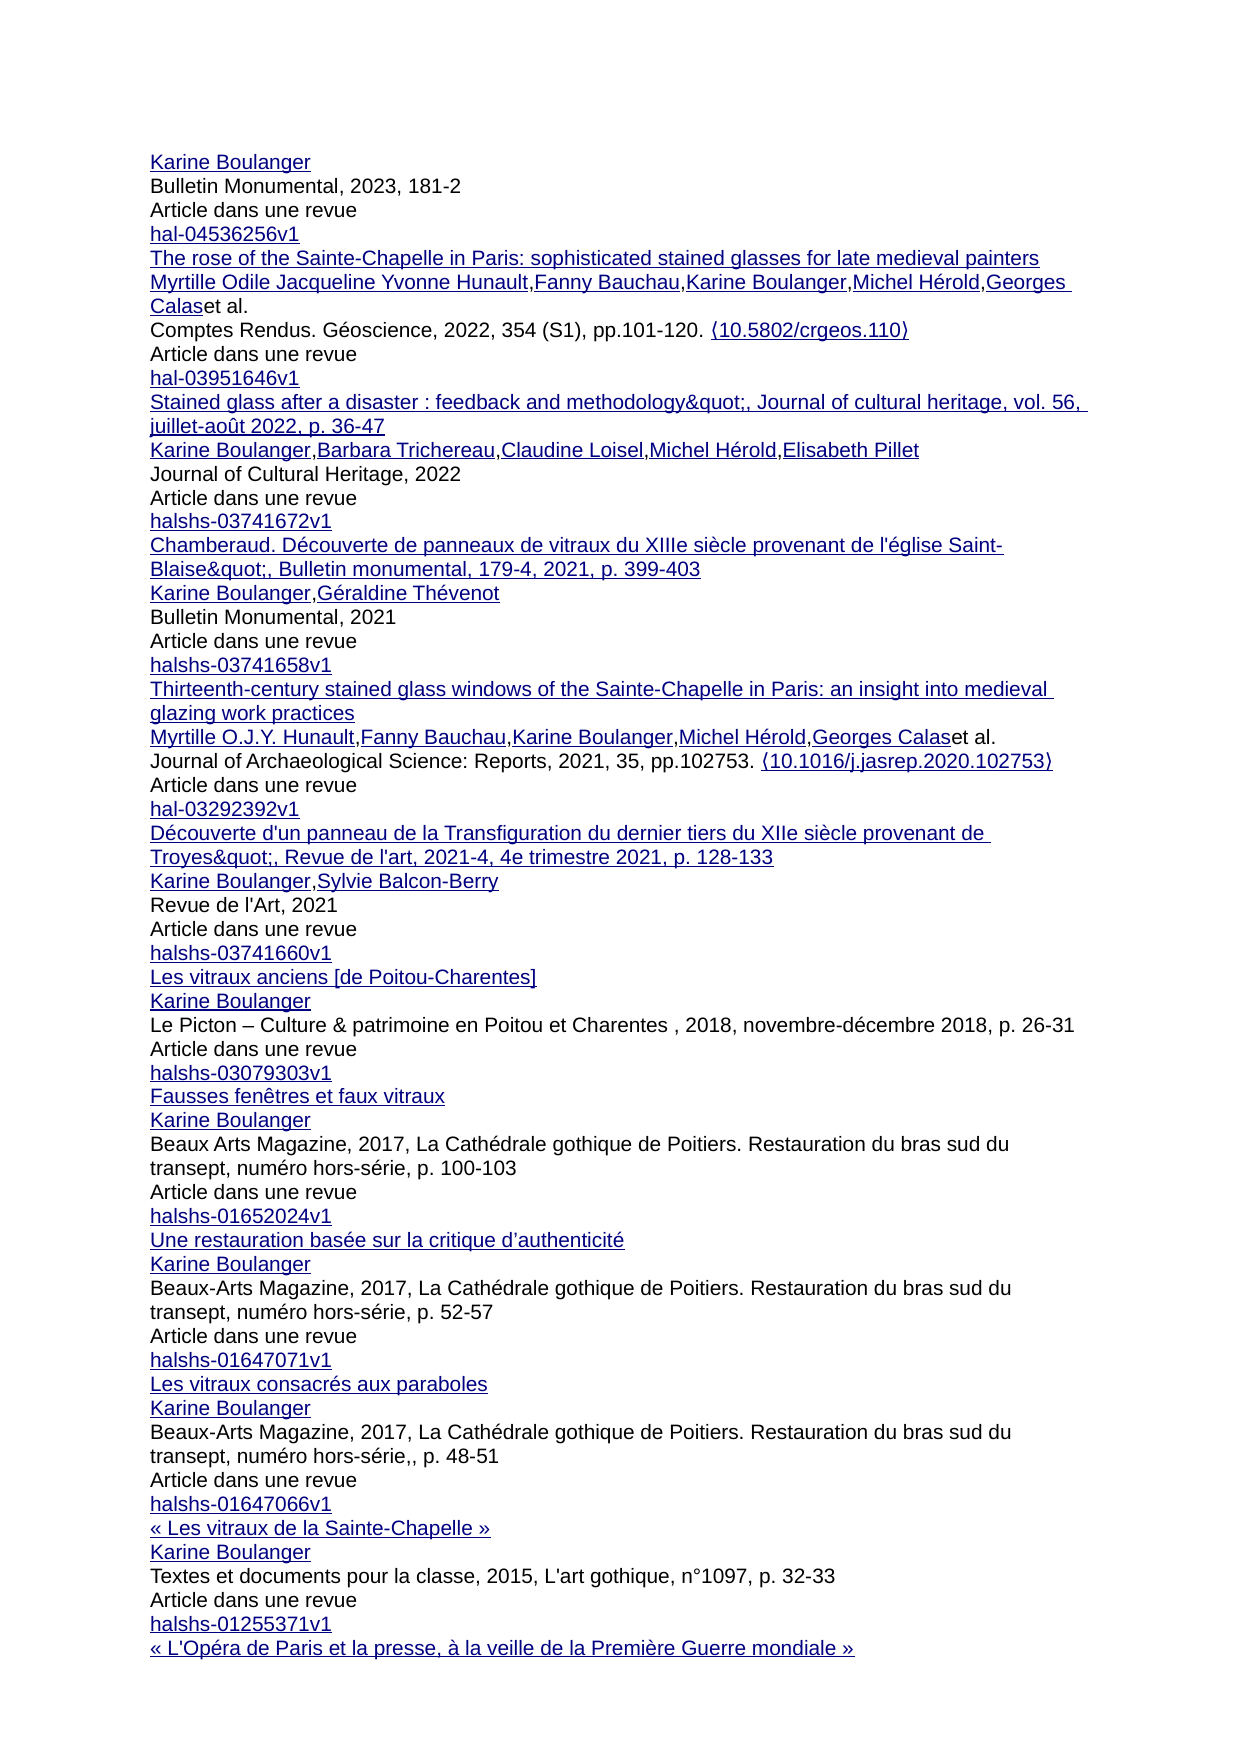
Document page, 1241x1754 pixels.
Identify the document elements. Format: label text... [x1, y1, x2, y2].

table_cell Chamberaud. Découverte de panneaux de vitraux du XIIIe siècle provenant de l'église Saint-Blaise&quot;, Bulletin monumental, 179-4, 2021, p. 399-403 Karine Boulanger,Géraldine Thévenot Bulletin Monumental, 2021 Article dans une revue halshs-03741658v1 [150, 533, 1090, 677]
table_cell Les vitraux consacrés aux paraboles Karine Boulanger Beaux-Arts Magazine, 2017, La Cathédrale gothique de Poitiers. Restauration du bras sud du transept, numéro hors-série,, p. 48-51 Article dans une revue halshs-01647066v1 [150, 1372, 1090, 1516]
table_cell The rose of the Sainte-Chapelle in Paris: sophisticated stained glasses for late medieval painters Myrtille Odile Jacqueline Yvonne Hunault,Fanny Bauchau,Karine Boulanger,Michel Hérold,Georges Calaset al. Comptes Rendus. Géoscience, 2022, 354 (S1), pp.101-120. ⟨10.5802/crgeos.110⟩ Article dans une revue hal-03951646v1 [150, 246, 1090, 389]
table_cell Découverte d'un panneau de la Transfiguration du dernier tiers du XIIe siècle provenant de Troyes&quot;, Revue de l'art, 2021-4, 4e trimestre 2021, p. 128-133 Karine Boulanger,Sylvie Balcon-Berry Revue de l'Art, 2021 Article dans une revue halshs-03741660v1 [150, 821, 1090, 964]
table_cell « Les vitraux de la Sainte-Chapelle » Karine Boulanger Textes et documents pour la classe, 2015, L'art gothique, n°1097, p. 32-33 Article dans une revue halshs-01255371v1 [150, 1516, 1090, 1635]
table_cell « L'Opéra de Paris et la presse, à la veille de la Première Guerre mondiale » [150, 1635, 1090, 1659]
table_cell Thirteenth-century stained glass windows of the Sainte-Chapelle in Paris: an insight into medieval glazing work practices Myrtille O.J.Y. Hunault,Fanny Bauchau,Karine Boulanger,Michel Hérold,Georges Calaset al. Journal of Archaeological Science: Reports, 2021, 35, pp.102753. ⟨10.1016/j.jasrep.2020.102753⟩ Article dans une revue hal-03292392v1 [150, 677, 1090, 821]
table_cell Fausses fenêtres et faux vitraux Karine Boulanger Beaux Arts Magazine, 2017, La Cathédrale gothique de Poitiers. Restauration du bras sud du transept, numéro hors-série, p. 100-103 Article dans une revue halshs-01652024v1 [150, 1084, 1090, 1228]
table_cell Les vitraux anciens [de Poitou-Charentes] Karine Boulanger Le Picton – Culture & patrimoine en Poitou et Charentes , 2018, novembre-décembre 2018, p. 26-31 Article dans une revue halshs-03079303v1 [150, 965, 1090, 1084]
table_cell Karine Boulanger Bulletin Monumental, 2023, 181-2 Article dans une revue hal-04536256v1 [150, 150, 1090, 246]
table_cell Stained glass after a disaster : feedback and methodology&quot;, Journal of cultural heritage, vol. 56, juillet-août 2022, p. 36-47 Karine Boulanger,Barbara Trichereau,Claudine Loisel,Michel Hérold,Elisabeth Pillet Journal of Cultural Heritage, 2022 Article dans une revue halshs-03741672v1 [150, 390, 1090, 533]
table_cell Une restauration basée sur la critique d’authenticité Karine Boulanger Beaux-Arts Magazine, 2017, La Cathédrale gothique de Poitiers. Restauration du bras sud du transept, numéro hors-série, p. 52-57 Article dans une revue halshs-01647071v1 [150, 1228, 1090, 1372]
